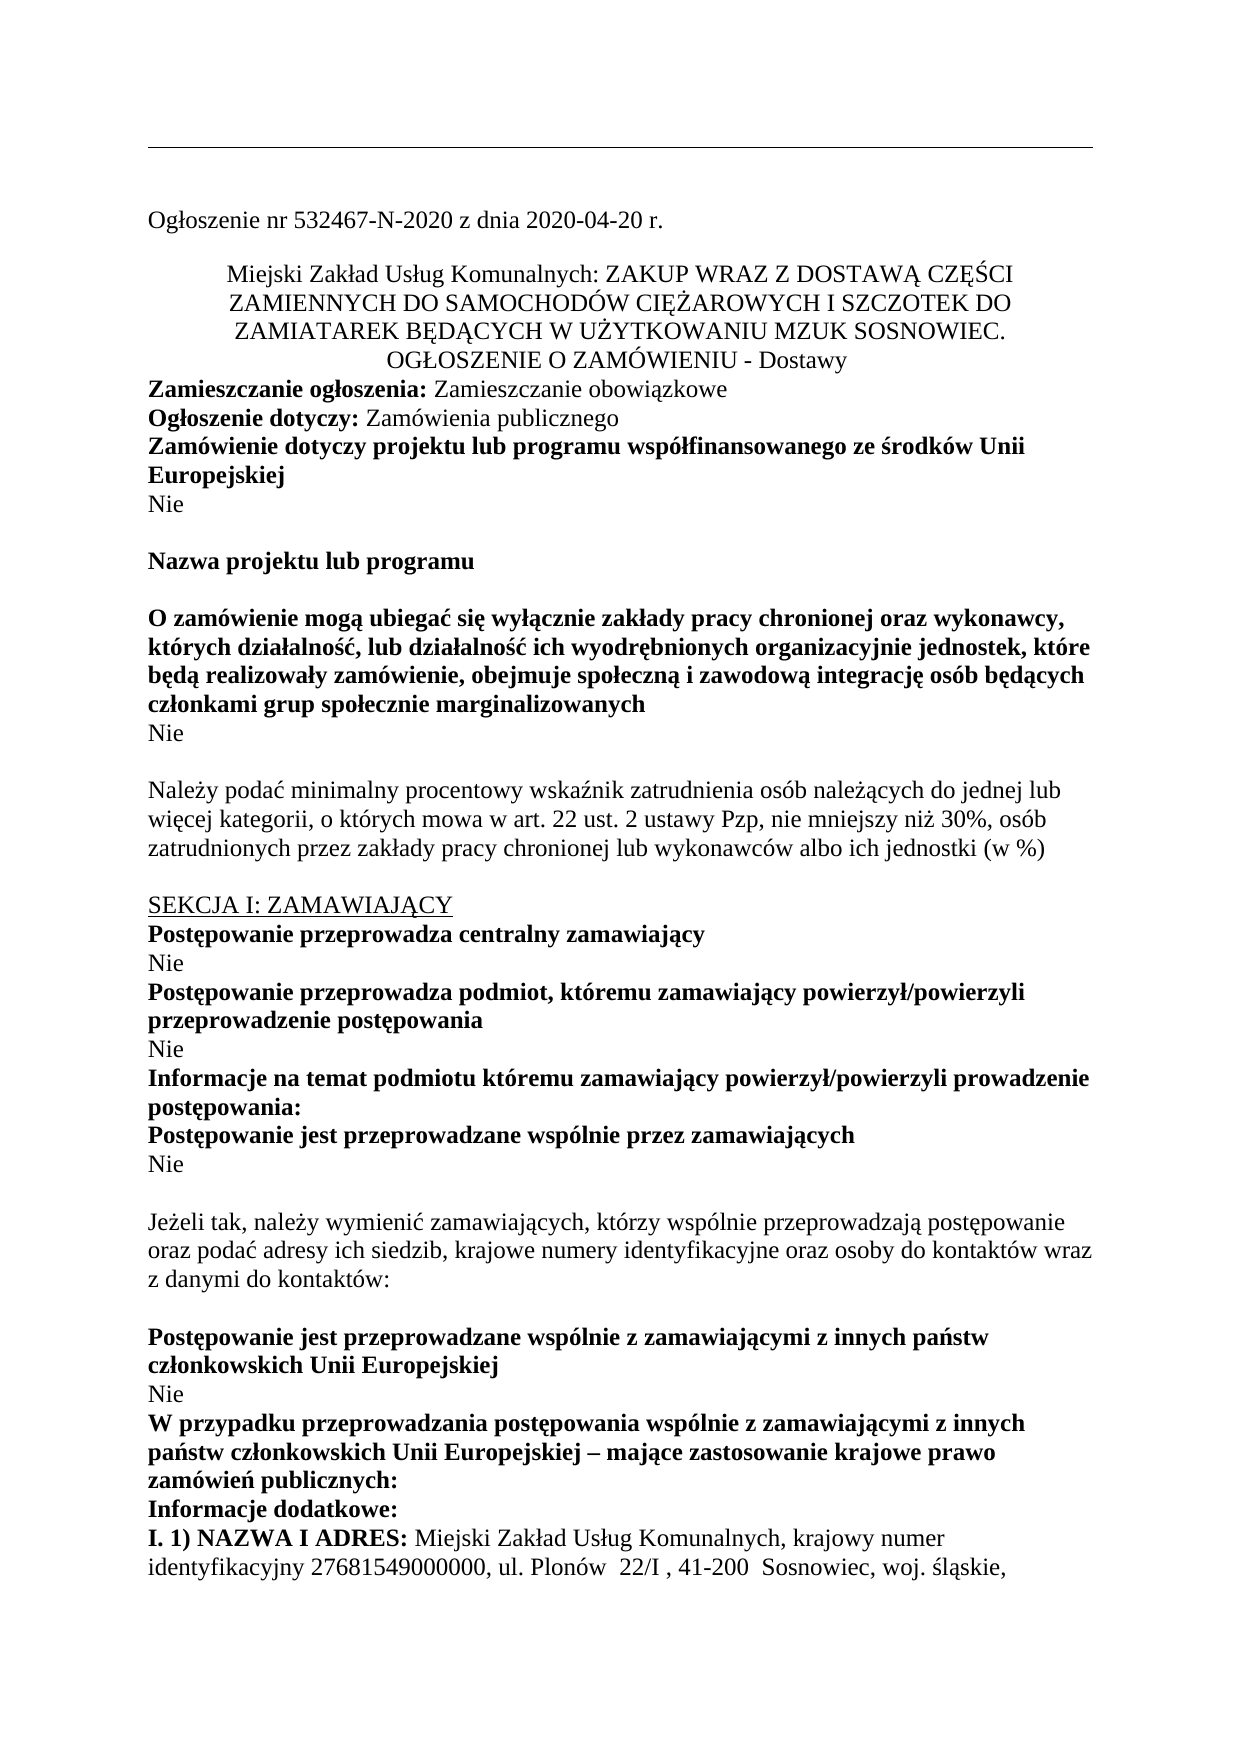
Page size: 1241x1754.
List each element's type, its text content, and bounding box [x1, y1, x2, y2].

text O zamówienie mogą ubiegać się wyłącznie zakłady pracy chronionej oraz wykonawcy, których działalność, lub działalność ich wyodrębnionych organizacyjnie jednostek, które będą realizowały zamówienie, obejmuje społeczną i zawodową integrację osób będących członkami grup społecznie marginalizowanych [148, 603, 1093, 718]
text Ogłoszenie nr 532467-N-2020 z dnia 2020-04-20 r. [148, 148, 1093, 234]
text SEKCJA I: ZAMAWIAJĄCY [148, 891, 1093, 919]
text Nie [148, 948, 1093, 977]
text Zamieszczanie ogłoszenia: Zamieszczanie obowiązkowe [148, 374, 1093, 403]
text Postępowanie przeprowadza podmiot, któremu zamawiający powierzył/powierzyli przeprowadzenie postępowania [148, 977, 1093, 1034]
text Nazwa projektu lub programu [148, 518, 1093, 603]
text Nie [148, 1379, 1093, 1408]
text W przypadku przeprowadzania postępowania wspólnie z zamawiającymi z innych państw członkowskich Unii Europejskiej – mające zastosowanie krajowe prawo zamówień publicznych: Informacje dodatkowe: [148, 1408, 1093, 1523]
text Nie [148, 1149, 1093, 1178]
text I. 1) NAZWA I ADRES: Miejski Zakład Usług Komunalnych, krajowy numer identyfikacyjny 27681549000000, ul. Plonów 22/I , 41-200 Sosnowiec, woj. śląskie, [148, 1523, 1093, 1581]
text Nie [148, 1034, 1093, 1063]
text Miejski Zakład Usług Komunalnych: ZAKUP WRAZ Z DOSTAWĄ CZĘŚCI ZAMIENNYCH DO SAMOCHODÓW CIĘŻAROWYCH I SZCZOTEK DO ZAMIATAREK BĘDĄCYCH W UŻYTKOWANIU MZUK SOSNOWIEC. OGŁOSZENIE O ZAMÓWIENIU - Dostawy [148, 259, 1093, 374]
text Jeżeli tak, należy wymienić zamawiających, którzy wspólnie przeprowadzają postępowanie oraz podać adresy ich siedzib, krajowe numery identyfikacyjne oraz osoby do kontaktów wraz z danymi do kontaktów: Postępowanie jest przeprowadzane wspólnie z zamawiającymi z innych państw członkowskich Unii Europejskiej [148, 1178, 1093, 1379]
text Ogłoszenie dotyczy: Zamówienia publicznego [148, 403, 1093, 431]
text Należy podać minimalny procentowy wskaźnik zatrudnienia osób należących do jednej lub więcej kategorii, o których mowa w art. 22 ust. 2 ustawy Pzp, nie mniejszy niż 30%, osób zatrudnionych przez zakłady pracy chronionej lub wykonawców albo ich jednostki (w %) [148, 747, 1093, 891]
text Nie [148, 489, 1093, 518]
text Informacje na temat podmiotu któremu zamawiający powierzył/powierzyli prowadzenie postępowania: Postępowanie jest przeprowadzane wspólnie przez zamawiających [148, 1063, 1093, 1149]
text Zamówienie dotyczy projektu lub programu współfinansowanego ze środków Unii Europejskiej [148, 431, 1093, 489]
text Nie [148, 718, 1093, 747]
text Postępowanie przeprowadza centralny zamawiający [148, 919, 1093, 948]
